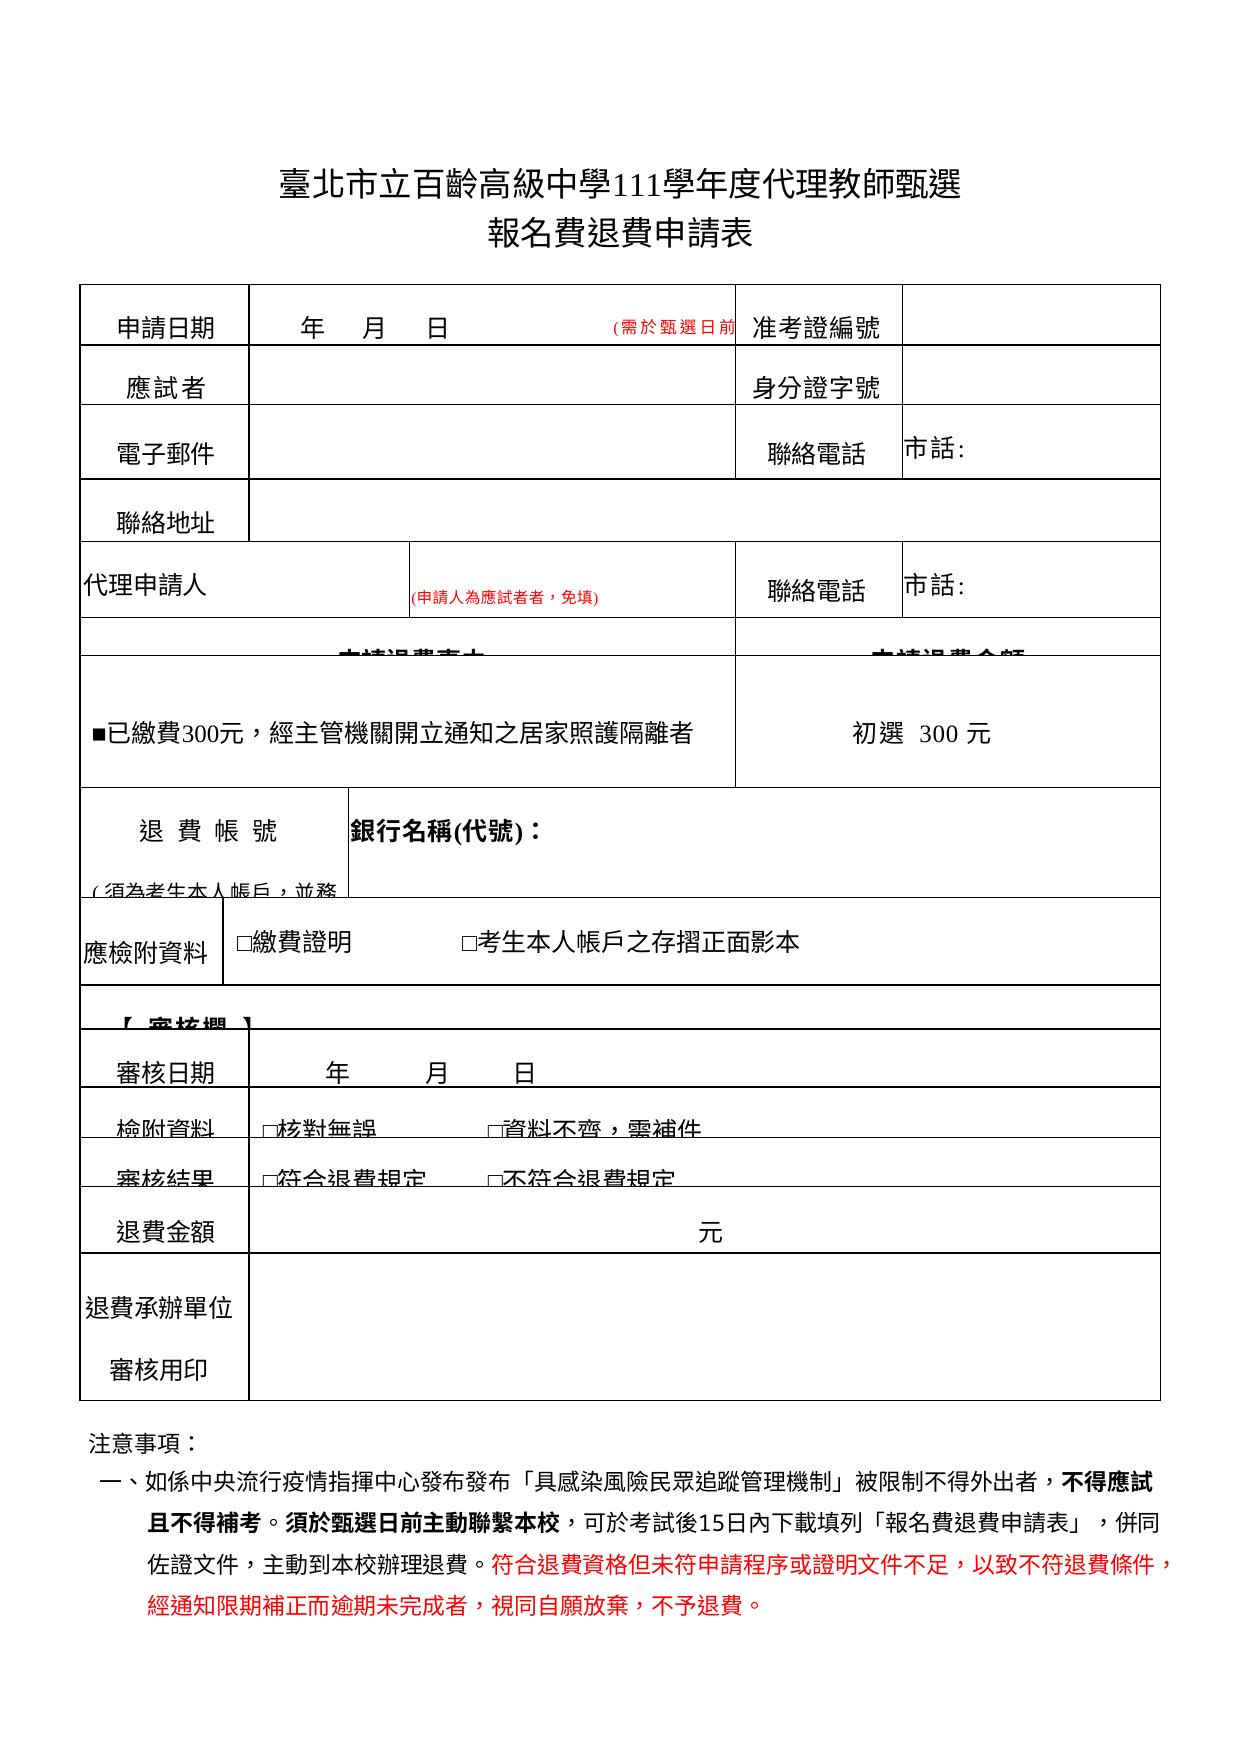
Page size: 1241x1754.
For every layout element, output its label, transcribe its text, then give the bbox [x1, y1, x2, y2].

table_cell □核對無誤 □資料不齊，需補件 [250, 1088, 1160, 1136]
table_cell 退 費 帳 號 ( 須為考生本人帳戶，並務必檢附存摺正面影本) [81, 788, 348, 897]
table_cell 聯絡電話 [736, 542, 902, 617]
table_header 申請日期 [81, 285, 248, 344]
table_cell 市話: 手機: [903, 542, 1160, 617]
table_cell (申請人為應試者者，免填) [410, 542, 735, 617]
table_cell [903, 346, 1160, 404]
table_header (需於甄選日前通知本校) [613, 285, 735, 344]
table_cell 退費金額 [81, 1187, 248, 1252]
table_cell 申請退費金額 [736, 618, 1160, 655]
table_cell 初選 300 元 [736, 656, 1160, 787]
table_cell [250, 405, 735, 478]
table_cell [250, 480, 1160, 541]
table_cell [250, 1254, 1160, 1400]
table_cell 應試者 [81, 346, 248, 404]
table_cell 聯絡地址 [81, 480, 248, 541]
table_cell [250, 346, 735, 404]
table_header 年 月 日 [250, 285, 613, 344]
table_header [903, 285, 1160, 344]
table_header 准考證編號 [736, 285, 902, 344]
table_cell 【 審核欄 】 [81, 986, 1160, 1028]
text 臺北市立百齡高級中學111學年度代理教師甄選 [89, 158, 1152, 206]
table_cell 身分證字號 [736, 346, 902, 404]
table_cell 審核日期 [81, 1030, 248, 1086]
table_cell 聯絡電話 [736, 405, 902, 478]
text 注意事項： [89, 1401, 1152, 1464]
table_cell 市話: 手機: [903, 405, 1160, 478]
table_cell 退費承辦單位審核用印 [81, 1254, 248, 1400]
table_cell 元 [250, 1187, 1160, 1252]
table_cell 電子郵件 [81, 405, 248, 478]
text 報名費退費申請表 [89, 206, 1152, 255]
table_cell 檢附資料 [81, 1088, 248, 1136]
table_cell 審核結果 [81, 1138, 248, 1186]
table_cell □符合退費規定 □不符合退費規定 [250, 1138, 1160, 1186]
table_cell 代理申請人 (由代理人申請者，需檢附委託書) [81, 542, 409, 617]
table_cell ■已繳費300元，經主管機關開立通知之居家照護隔離者 [81, 656, 735, 787]
text 一、如係中央流行疫情指揮中心發布發布「具感染風險民眾追蹤管理機制」被限制不得外出者，不得應試且不得補考。須於甄選日前主動聯繫本校，可於考試後15日內下載填列「報名費退費申請表」，併同佐證文件，主動到本校辦理退費。符合退費資格但未符申請程序或證明文件不足，以致不符退費條件，經通知限期補正而逾期未完成者，視同自願放棄，不予退費。 [99, 1464, 1172, 1621]
table_cell 申請退費事由 [81, 618, 735, 655]
table_cell 銀行名稱(代號)： 轉入帳號： [349, 788, 1160, 897]
table_cell 應檢附資料 [81, 898, 222, 984]
table_cell 年 月 日 [250, 1030, 1160, 1086]
table_cell □繳費證明 □考生本人帳戶之存摺正面影本 □居家隔離通知書 □其他相關證明文件 [224, 898, 1160, 984]
